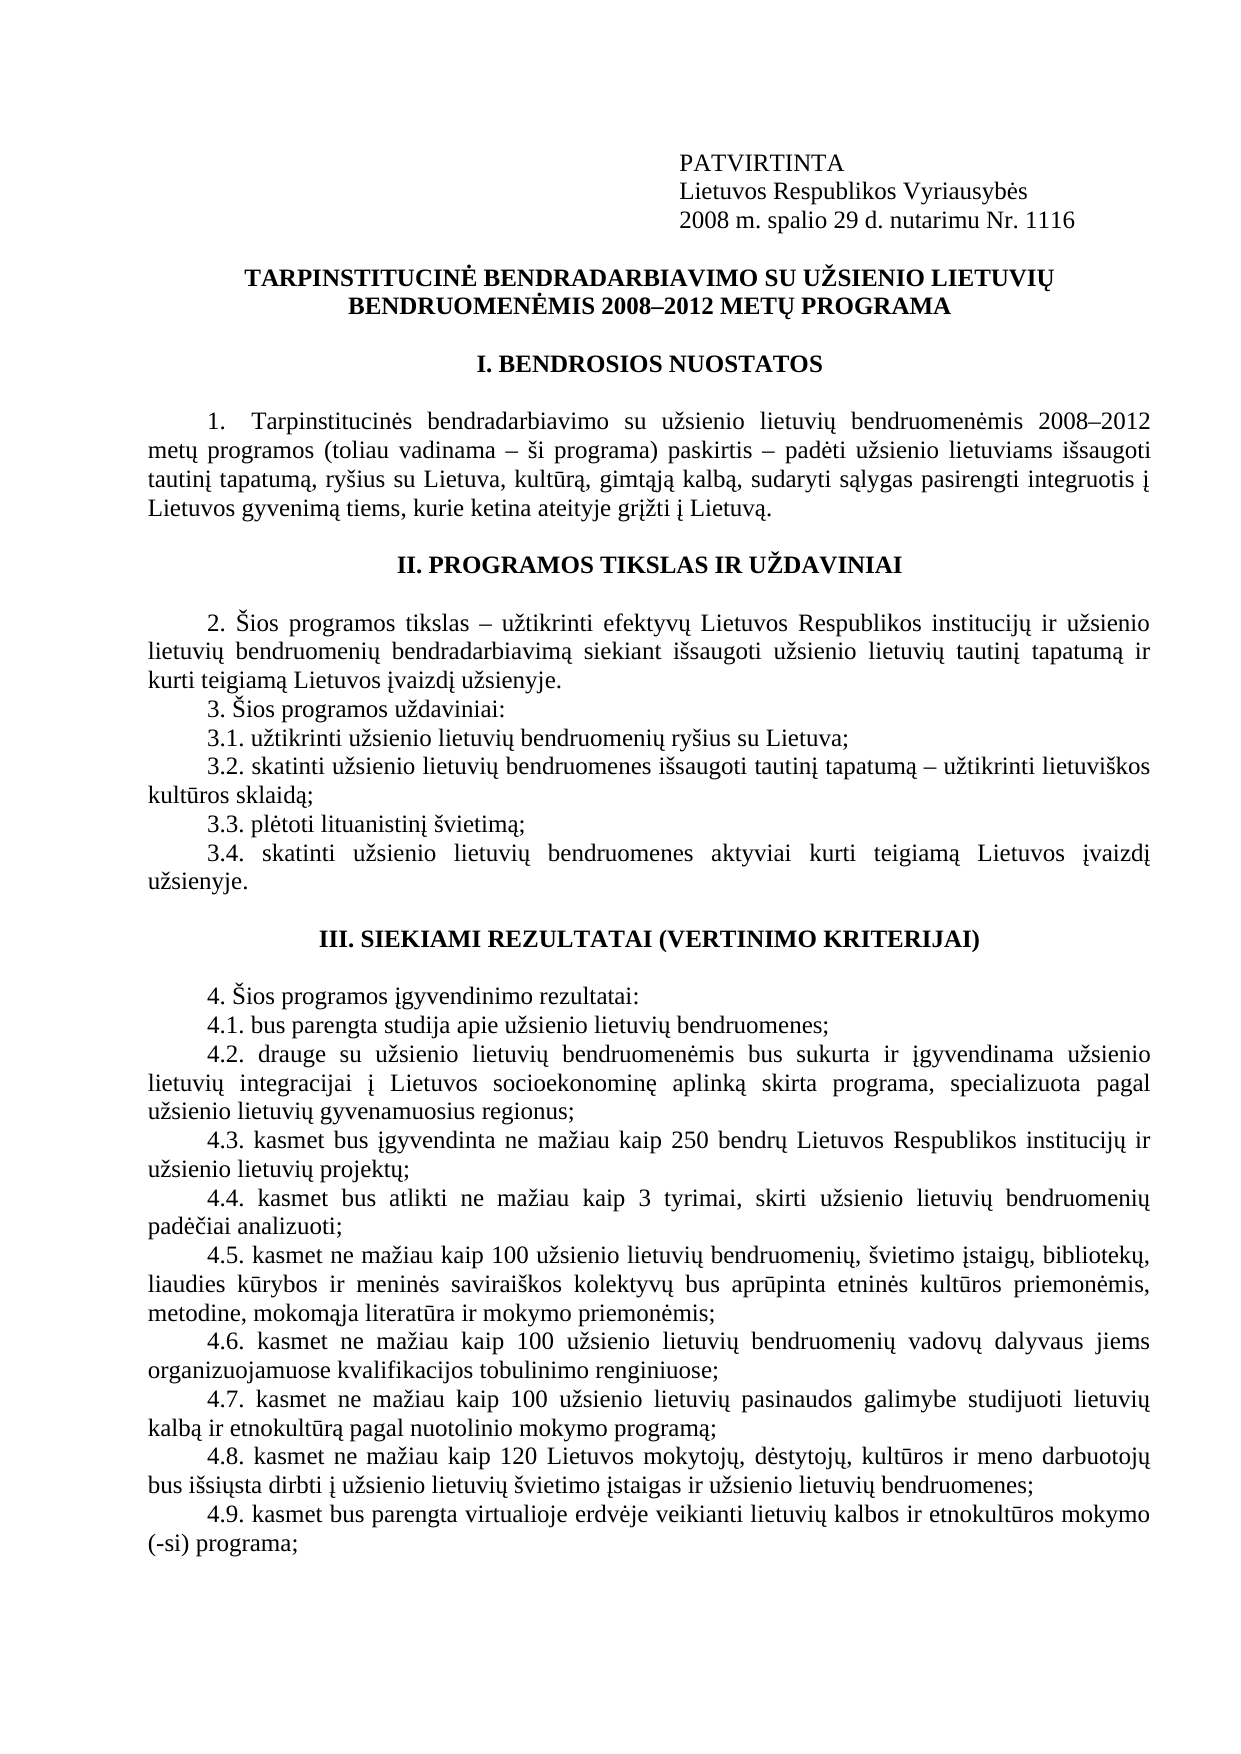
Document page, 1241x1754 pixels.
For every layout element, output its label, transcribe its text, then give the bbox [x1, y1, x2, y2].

text 4.9. kasmet bus parengta virtualioje erdvėje veikianti lietuvių kalbos ir etnokultūros mokymo (-si) programa; [148, 1499, 1152, 1556]
text TARPINSTITUCINĖ BENDRADARBIAVIMO SU UŽSIENIO LIETUVIŲ BENDRUOMENĖMIS 2008–2012 METŲ PROGRAMA [148, 263, 1152, 320]
text 4.8. kasmet ne mažiau kaip 120 Lietuvos mokytojų, dėstytojų, kultūros ir meno darbuotojų bus išsiųsta dirbti į užsienio lietuvių švietimo įstaigas ir užsienio lietuvių bendruomenes; [148, 1441, 1152, 1499]
text 4.7. kasmet ne mažiau kaip 100 užsienio lietuvių pasinaudos galimybe studijuoti lietuvių kalbą ir etnokultūrą pagal nuotolinio mokymo programą; [148, 1384, 1152, 1441]
text 4.2. drauge su užsienio lietuvių bendruomenėmis bus sukurta ir įgyvendinama užsienio lietuvių integracijai į Lietuvos socioekonominę aplinką skirta programa, specializuota pagal užsienio lietuvių gyvenamuosius regionus; [148, 1039, 1152, 1125]
text 3.4. skatinti užsienio lietuvių bendruomenes aktyviai kurti teigiamą Lietuvos įvaizdį užsienyje. [148, 838, 1152, 895]
text 1. Tarpinstitucinės bendradarbiavimo su užsienio lietuvių bendruomenėmis 2008–2012 metų programos (toliau vadinama – ši programa) paskirtis – padėti užsienio lietuviams išsaugoti tautinį tapatumą, ryšius su Lietuva, kultūrą, gimtąją kalbą, sudaryti sąlygas pasirengti integruotis į Lietuvos gyvenimą tiems, kurie ketina ateityje grįžti į Lietuvą. [148, 406, 1152, 521]
text 3. Šios programos uždaviniai: [148, 694, 1152, 723]
text I. BENDROSIOS NUOSTATOS [148, 349, 1152, 378]
text Lietuvos Respublikos Vyriausybės [148, 176, 1152, 205]
text 2008 m. spalio 29 d. nutarimu Nr. 1116 [148, 205, 1152, 234]
text 4.5. kasmet ne mažiau kaip 100 užsienio lietuvių bendruomenių, švietimo įstaigų, bibliotekų, liaudies kūrybos ir meninės saviraiškos kolektyvų bus aprūpinta etninės kultūros priemonėmis, metodine, mokomąja literatūra ir mokymo priemonėmis; [148, 1240, 1152, 1326]
text 4.1. bus parengta studija apie užsienio lietuvių bendruomenes; [148, 1010, 1152, 1039]
text 2. Šios programos tikslas – užtikrinti efektyvų Lietuvos Respublikos institucijų ir užsienio lietuvių bendruomenių bendradarbiavimą siekiant išsaugoti užsienio lietuvių tautinį tapatumą ir kurti teigiamą Lietuvos įvaizdį užsienyje. [148, 608, 1152, 694]
text 3.3. plėtoti lituanistinį švietimą; [148, 809, 1152, 838]
text 3.1. užtikrinti užsienio lietuvių bendruomenių ryšius su Lietuva; [148, 723, 1152, 751]
text 4.6. kasmet ne mažiau kaip 100 užsienio lietuvių bendruomenių vadovų dalyvaus jiems organizuojamuose kvalifikacijos tobulinimo renginiuose; [148, 1326, 1152, 1384]
text 4.4. kasmet bus atlikti ne mažiau kaip 3 tyrimai, skirti užsienio lietuvių bendruomenių padėčiai analizuoti; [148, 1183, 1152, 1240]
text Patvirtinta [148, 148, 1152, 176]
text 4. Šios programos įgyvendinimo rezultatai: [148, 981, 1152, 1010]
text 3.2. skatinti užsienio lietuvių bendruomenes išsaugoti tautinį tapatumą – užtikrinti lietuviškos kultūros sklaidą; [148, 751, 1152, 809]
text iii. SIEKIAMI REZULTATAI (VERTINIMO KRITERIJAI) [148, 924, 1152, 953]
text 4.3. kasmet bus įgyvendinta ne mažiau kaip 250 bendrų Lietuvos Respublikos institucijų ir užsienio lietuvių projektų; [148, 1125, 1152, 1183]
text II. PROGRAMOS TIKSLAS IR UŽDAVINIAI [148, 550, 1152, 579]
